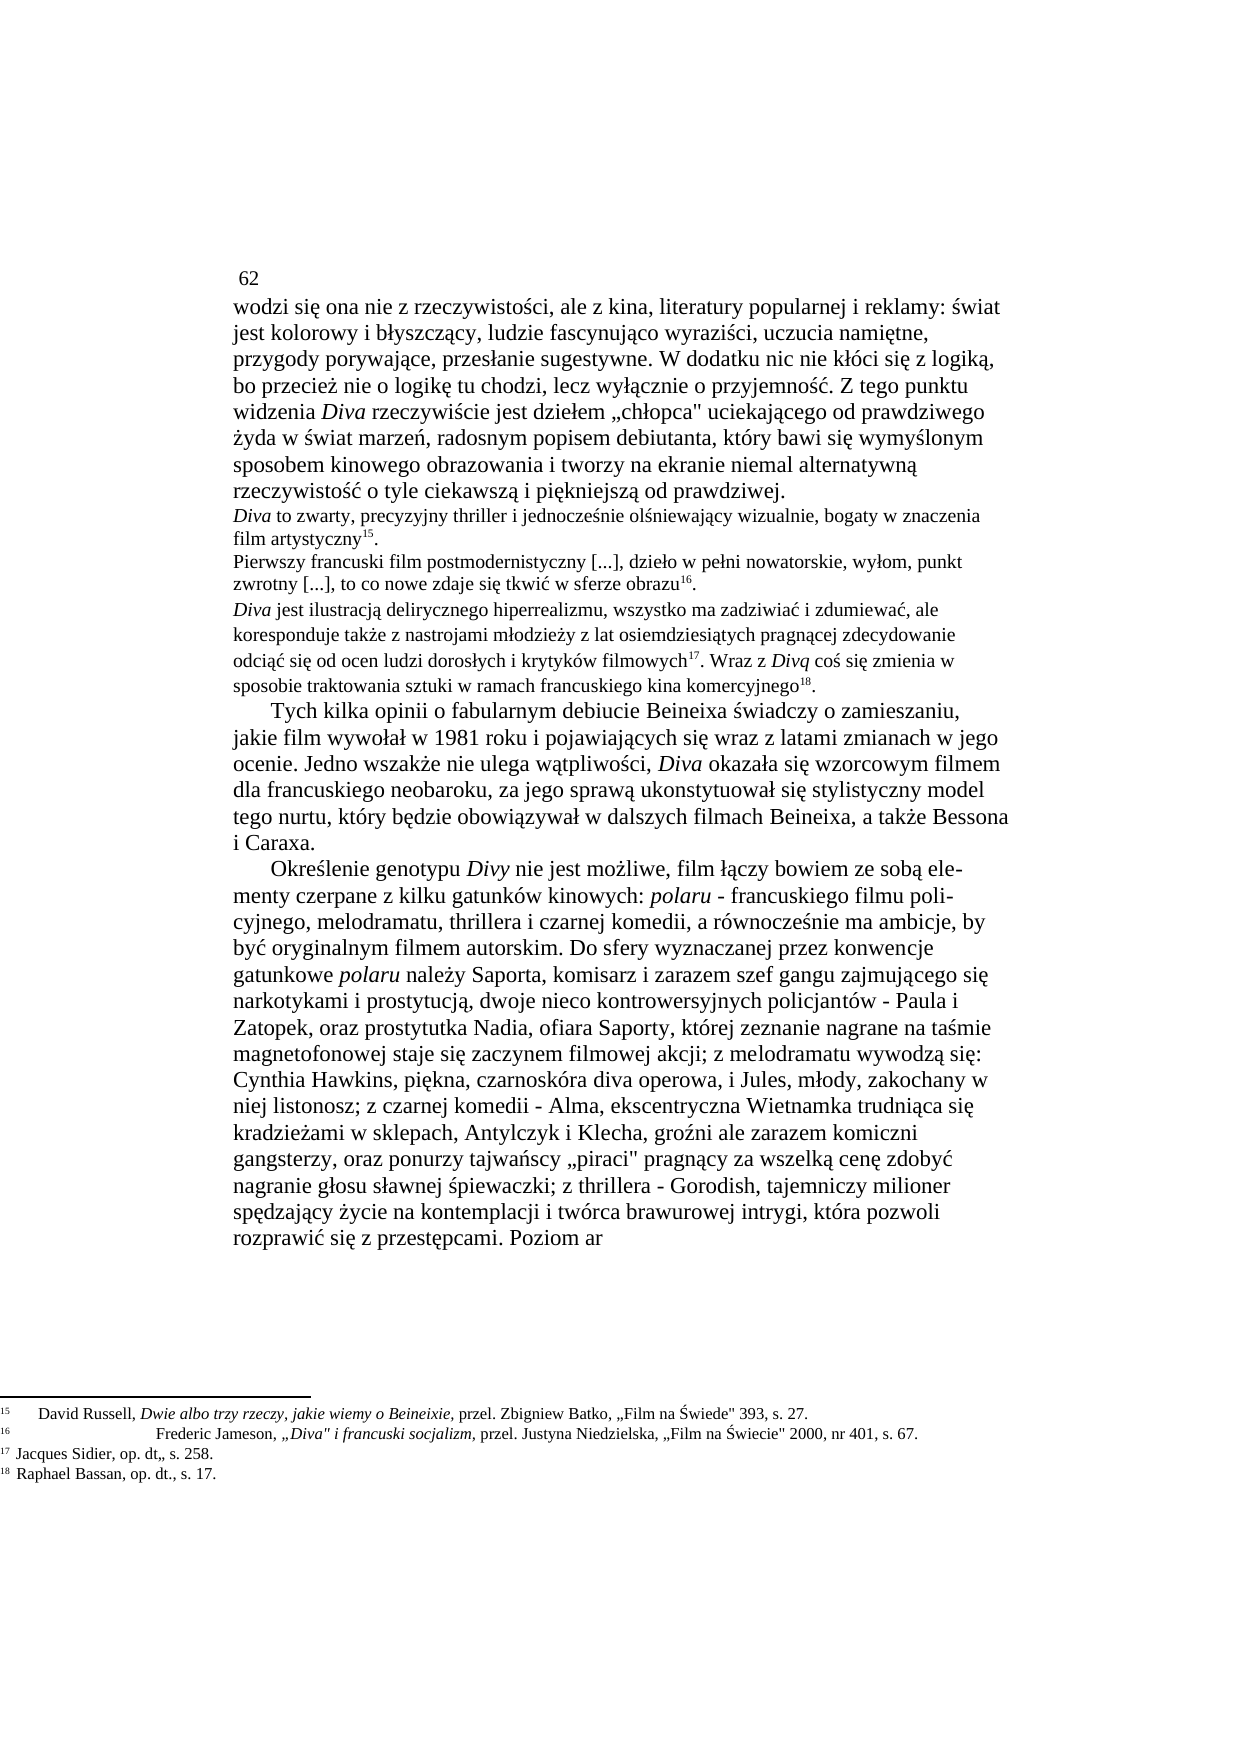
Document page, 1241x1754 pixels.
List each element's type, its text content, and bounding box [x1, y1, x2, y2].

text Raphael Bassan, op. dt., s. 17. [0, 1463, 1241, 1483]
text Tych kilka opinii o fabularnym debiucie Beineixa świadczy o zamieszaniu, jakie film wywołał w 1981 roku i pojawiających się wraz z latami zmianach w jego ocenie. Jedno wszakże nie ulega wątpliwości, Diva okazała się wzor­cowym filmem dla francuskiego neobaroku, za jego sprawą ukonstytuował się stylistyczny model tego nurtu, który będzie obowiązywał w dalszych filmach Beineixa, a także Bessona i Caraxa. [233, 697, 1009, 855]
text Pierwszy francuski film postmodernistyczny [...], dzieło w pełni nowatorskie, wyłom, punkt zwrotny [...], to co nowe zdaje się tkwić w sferze obrazu. [233, 549, 1009, 595]
text Określenie genotypu Divy nie jest możliwe, film łączy bowiem ze sobą ele­menty czerpane z kilku gatunków kinowych: polaru - francuskiego filmu poli­cyjnego, melodramatu, thrillera i czarnej komedii, a równocześnie ma ambicje, by być oryginalnym filmem autorskim. Do sfery wyznaczanej przez konwen­cje gatunkowe polaru należy Saporta, komisarz i zarazem szef gangu zajmują­cego się narkotykami i prostytucją, dwoje nieco kontrowersyjnych policjan­tów - Paula i Zatopek, oraz prostytutka Nadia, ofiara Saporty, której zeznanie nagrane na taśmie magnetofonowej staje się zaczynem filmowej akcji; z me­lodramatu wywodzą się: Cynthia Hawkins, piękna, czarnoskóra diva opero­wa, i Jules, młody, zakochany w niej listonosz; z czarnej komedii - Alma, eks­centryczna Wietnamka trudniąca się kradzieżami w sklepach, Antylczyk i Kle­cha, groźni ale zarazem komiczni gangsterzy, oraz ponurzy tajwańscy „piraci" pragnący za wszelką cenę zdobyć nagranie głosu sławnej śpiewaczki; z thril­lera - Gorodish, tajemniczy milioner spędzający życie na kontemplacji i twór­ca brawurowej intrygi, która pozwoli rozprawić się z przestępcami. Poziom ar­ [233, 855, 1009, 1251]
text Jacques Sidier, op. dt„ s. 258. [0, 1443, 1241, 1463]
text David Russell, Dwie albo trzy rzeczy, jakie wiemy o Beineixie, przel. Zbigniew Batko, „Film na Świede" 393, s. 27. [0, 1403, 1241, 1423]
text wodzi się ona nie z rzeczywistości, ale z kina, literatury popularnej i reklamy: świat jest kolorowy i błyszczący, ludzie fascynująco wyraziści, uczucia namiętne, przygody porywające, przesłanie sugestywne. W dodatku nic nie kłóci się z logiką, bo przecież nie o logikę tu chodzi, lecz wyłącznie o przyjemność. Z tego punktu widzenia Diva rzeczywiście jest dziełem „chłopca" uciekającego od prawdziwego żyda w świat marzeń, radosnym popisem debiutanta, który bawi się wymyślonym sposobem kinowego obrazowania i tworzy na ekranie niemal alternatywną rzeczywistość o tyle ciekawszą i piękniejszą od prawdziwej. [233, 293, 1009, 503]
text Diva jest ilustracją delirycznego hiperrealizmu, wszystko ma zadziwiać i zdumie­wać, ale koresponduje także z nastrojami młodzieży z lat osiemdziesiątych pra­gnącej zdecydowanie odciąć się od ocen ludzi dorosłych i krytyków filmowych. Wraz z Divq coś się zmienia w sposobie traktowania sztuki w ramach francu­skiego kina komercyjnego. [233, 595, 1009, 697]
text Diva to zwarty, precyzyjny thriller i jednocześnie olśniewający wizualnie, bogaty w znaczenia film artystyczny. [233, 503, 1009, 549]
text Frederic Jameson, „Diva" i francuski socjalizm, przel. Justyna Niedzielska, „Film na Świecie" 2000, nr 401, s. 67. [0, 1423, 1241, 1443]
